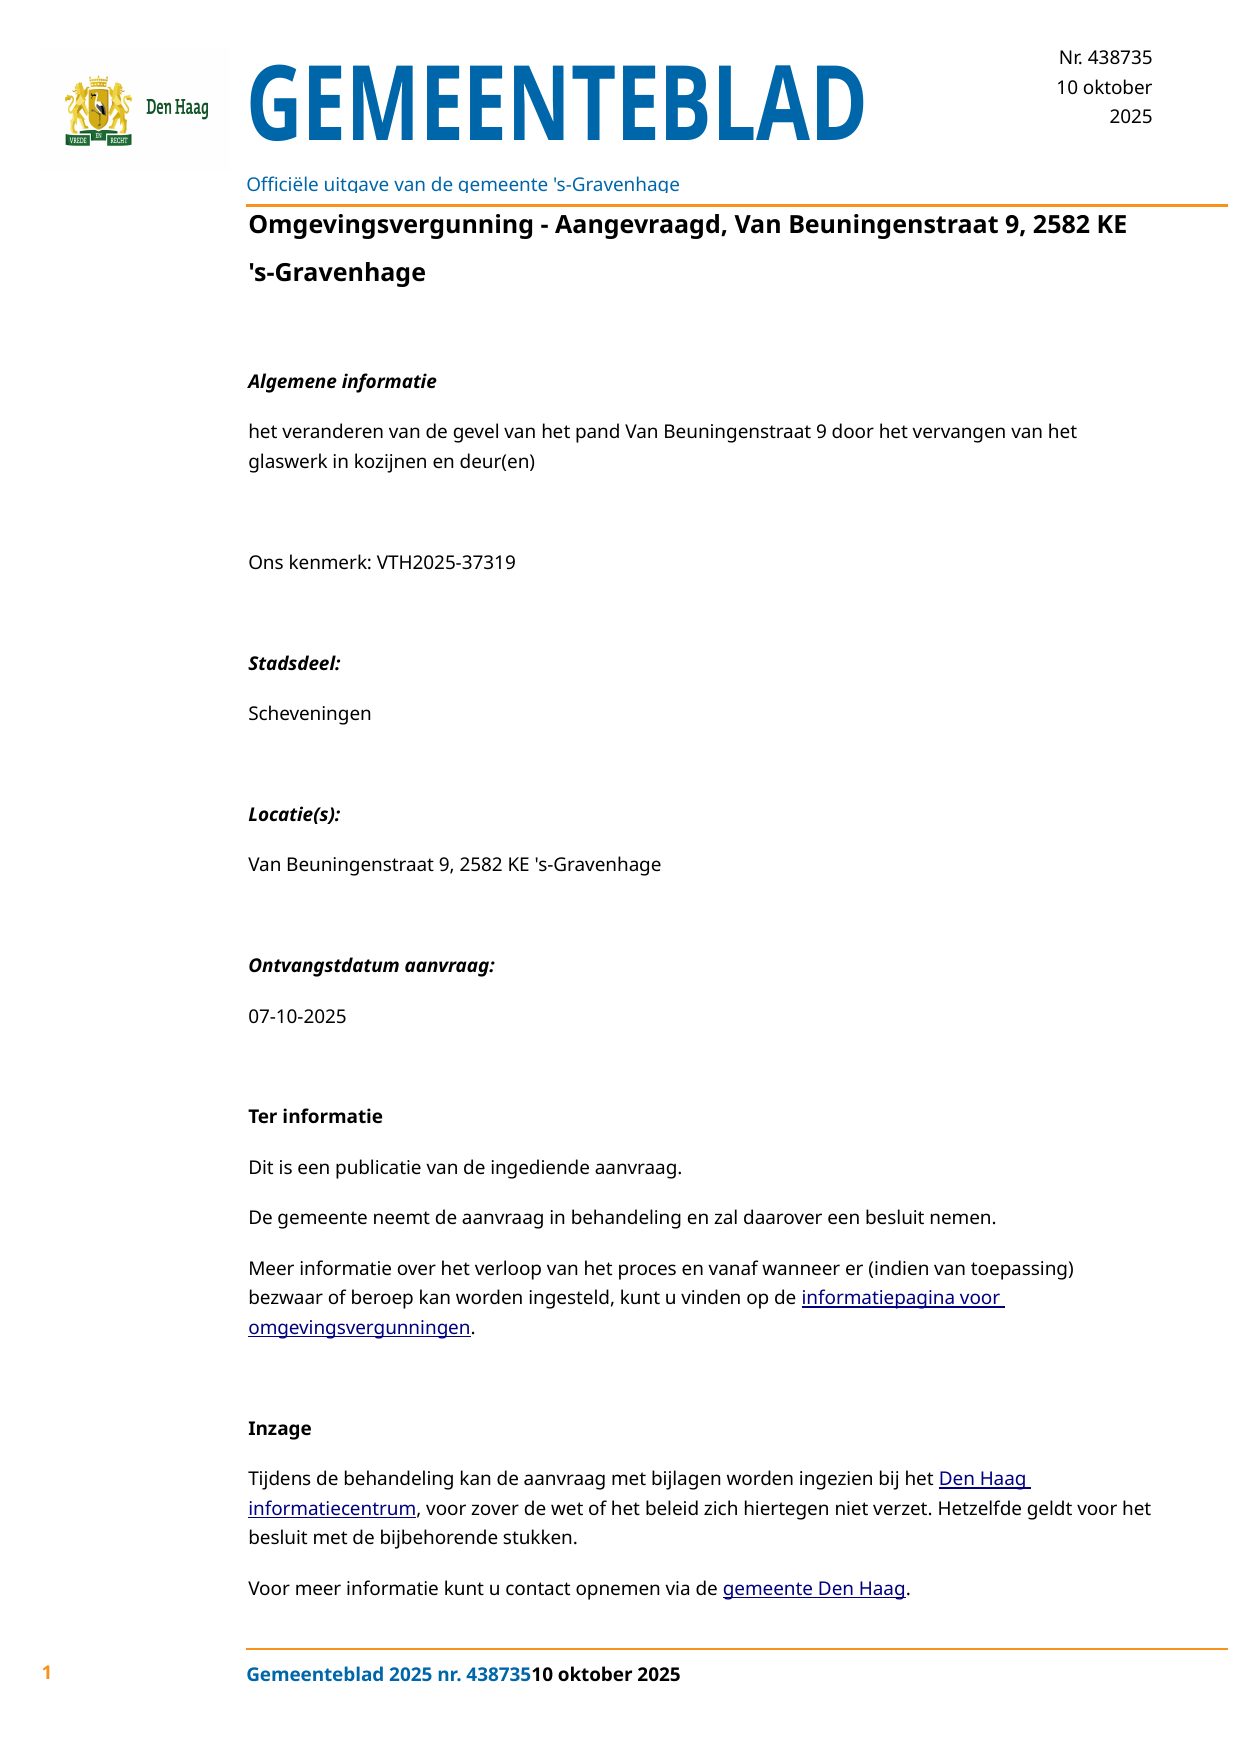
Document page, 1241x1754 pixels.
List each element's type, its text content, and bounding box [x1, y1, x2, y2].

text Algemene informatie [248, 368, 1152, 394]
text Ontvangstdatum aanvraag: [248, 952, 1152, 978]
text De gemeente neemt de aanvraag in behandeling en zal daarover een besluit nemen. [248, 1204, 1152, 1230]
text Locatie(s): [248, 801, 1152, 827]
text Van Beuningenstraat 9, 2582 KE 's-Gravenhage [248, 852, 1152, 877]
text Scheveningen [248, 700, 1152, 726]
text 07-10-2025 [248, 1003, 1152, 1029]
text het veranderen van de gevel van het pand Van Beuningenstraat 9 door het vervangen van het glaswerk in kozijnen en deur(en) [248, 419, 1152, 474]
text Inzage [248, 1415, 1152, 1441]
text Meer informatie over het verloop van het proces en vanaf wanneer er (indien van toepassing) bezwaar of beroep kan worden ingesteld, kunt u vinden op de informatiepagina voor omgevingsvergunningen. [248, 1255, 1152, 1340]
text Dit is een publicatie van de ingediende aanvraag. [248, 1154, 1152, 1180]
text Stadsdeel: [248, 650, 1152, 676]
text Ter informatie [248, 1104, 1152, 1129]
text Omgevingsvergunning - Aangevraagd, Van Beuningenstraat 9, 2582 KE 's-Gravenhage [248, 207, 1152, 288]
picture [41, 47, 231, 172]
text Voor meer informatie kunt u contact opnemen via de gemeente Den Haag. [248, 1575, 1152, 1601]
text Ons kenmerk: VTH2025-37319 [248, 549, 1152, 575]
text Tijdens de behandeling kan de aanvraag met bijlagen worden ingezien bij het Den Haag informatiecentrum, voor zover de wet of het beleid zich hiertegen niet verzet. Hetzelfde geldt voor het besluit met de bijbehorende stukken. [248, 1465, 1152, 1550]
